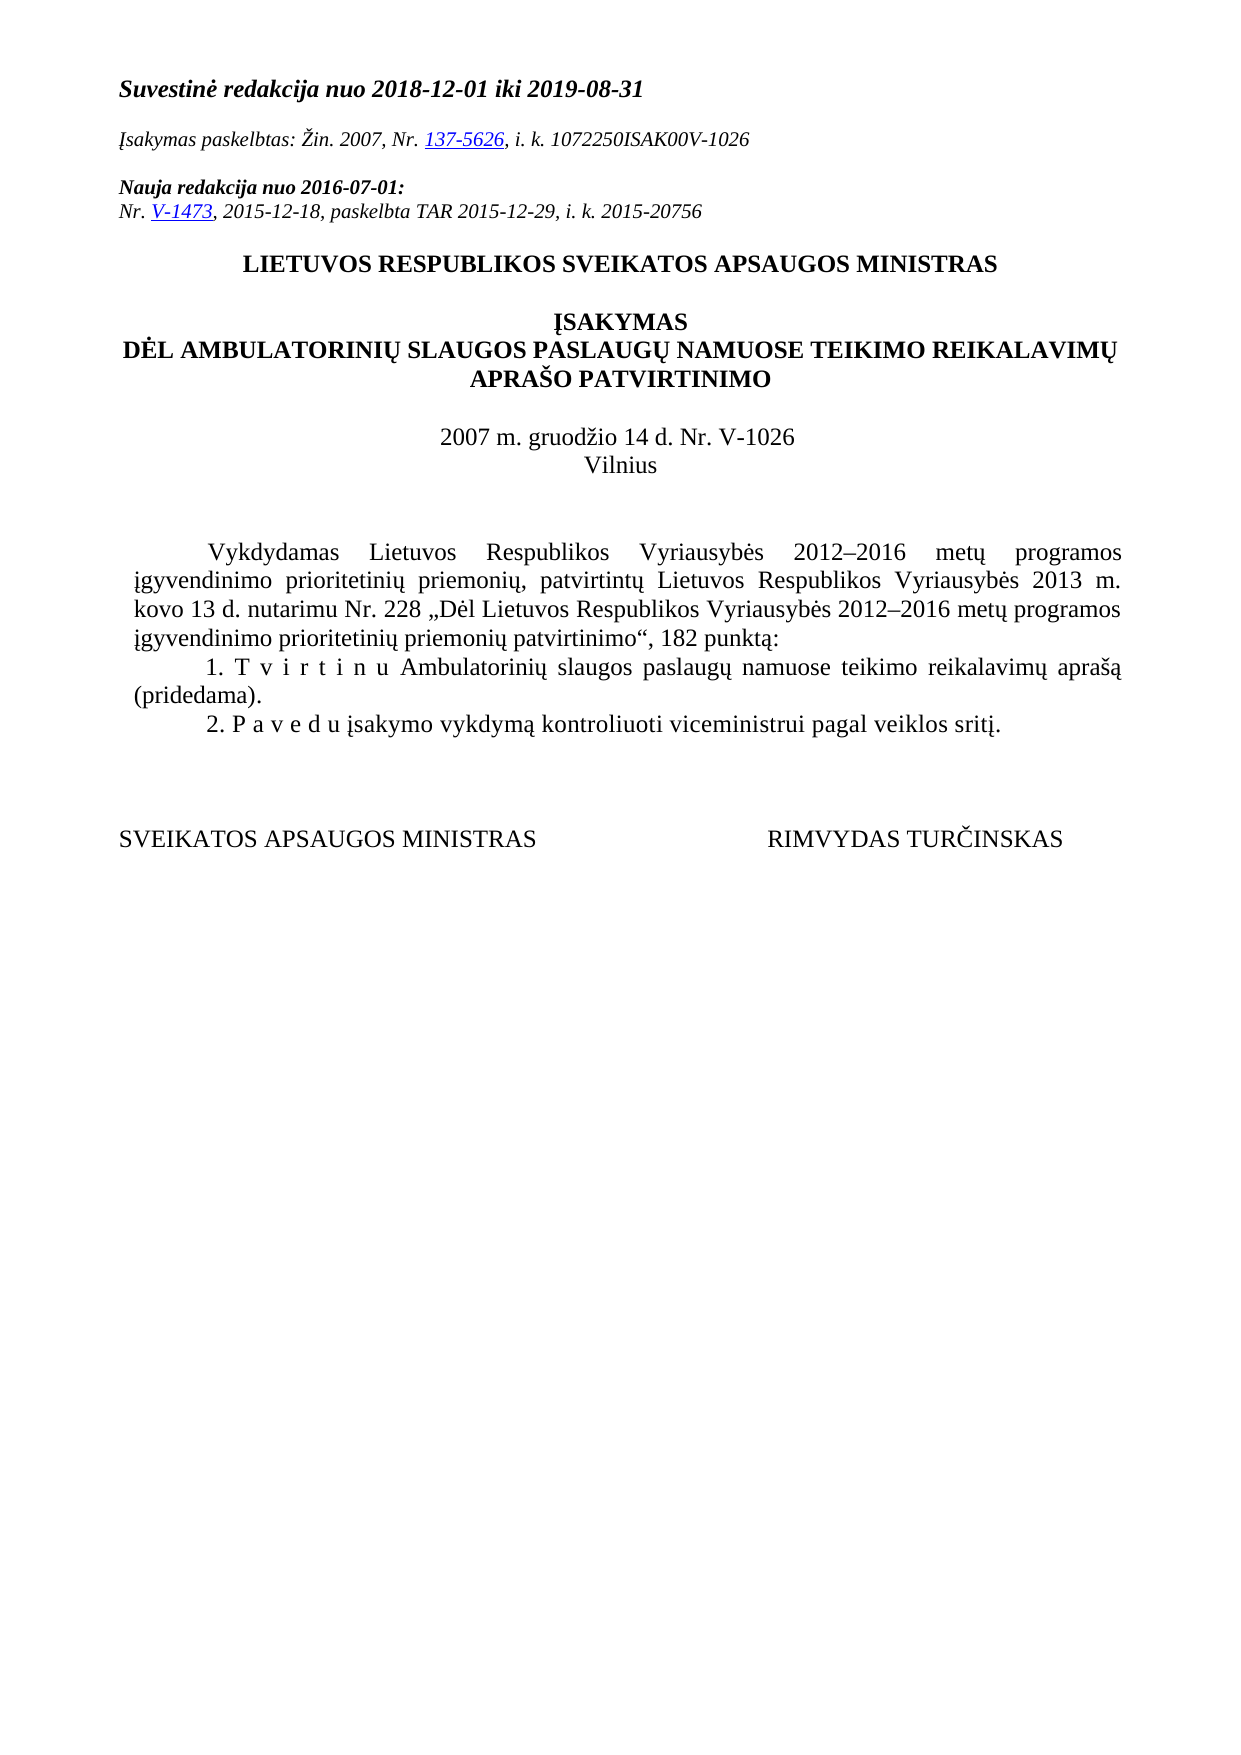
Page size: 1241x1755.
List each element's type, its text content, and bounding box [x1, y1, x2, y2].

text Nauja redakcija nuo 2016-07-01: [119, 175, 1122, 199]
text Nr. V-1473, 2015-12-18, paskelbta TAR 2015-12-29, i. k. 2015-20756 [119, 199, 1122, 223]
text LIETUVOS RESPUBLIKOS SVEIKATOS APSAUGOS MINISTRAS [119, 249, 1122, 278]
text 2. P a v e d u įsakymo vykdymą kontroliuoti viceministrui pagal veiklos sritį. [119, 709, 1122, 738]
text Vykdydamas Lietuvos Respublikos Vyriausybės 2012–2016 metų programos įgyvendinimo prioritetinių priemonių, patvirtintų Lietuvos Respublikos Vyriausybės 2013 m. kovo 13 d. nutarimu Nr. 228 „Dėl Lietuvos Respublikos Vyriausybės 2012–2016 metų programos įgyvendinimo prioritetinių priemonių patvirtinimo“, 182 punktą: [133, 537, 1122, 652]
text Vilnius [119, 451, 1122, 479]
text DĖL AMBULATORINIŲ SLAUGOS PASLAUGŲ NAMUOSE TEIKIMO REIKALAVIMŲ APRAŠO PATVIRTINIMO [119, 336, 1122, 393]
text 2007 m. gruodžio 14 d. Nr. V-1026 [119, 422, 1122, 451]
text ĮSAKYMAS [119, 307, 1122, 336]
text SVEIKATOS APSAUGOS MINISTRAS RIMVYDAS TURČINSKAS [119, 824, 1122, 853]
text 1. T v i r t i n u Ambulatorinių slaugos paslaugų namuose teikimo reikalavimų aprašą (pridedama). [133, 652, 1122, 709]
text Įsakymas paskelbtas: Žin. 2007, Nr. 137-5626, i. k. 1072250ISAK00V-1026 [119, 127, 1122, 151]
text Suvestinė redakcija nuo 2018-12-01 iki 2019-08-31 [119, 74, 1122, 103]
